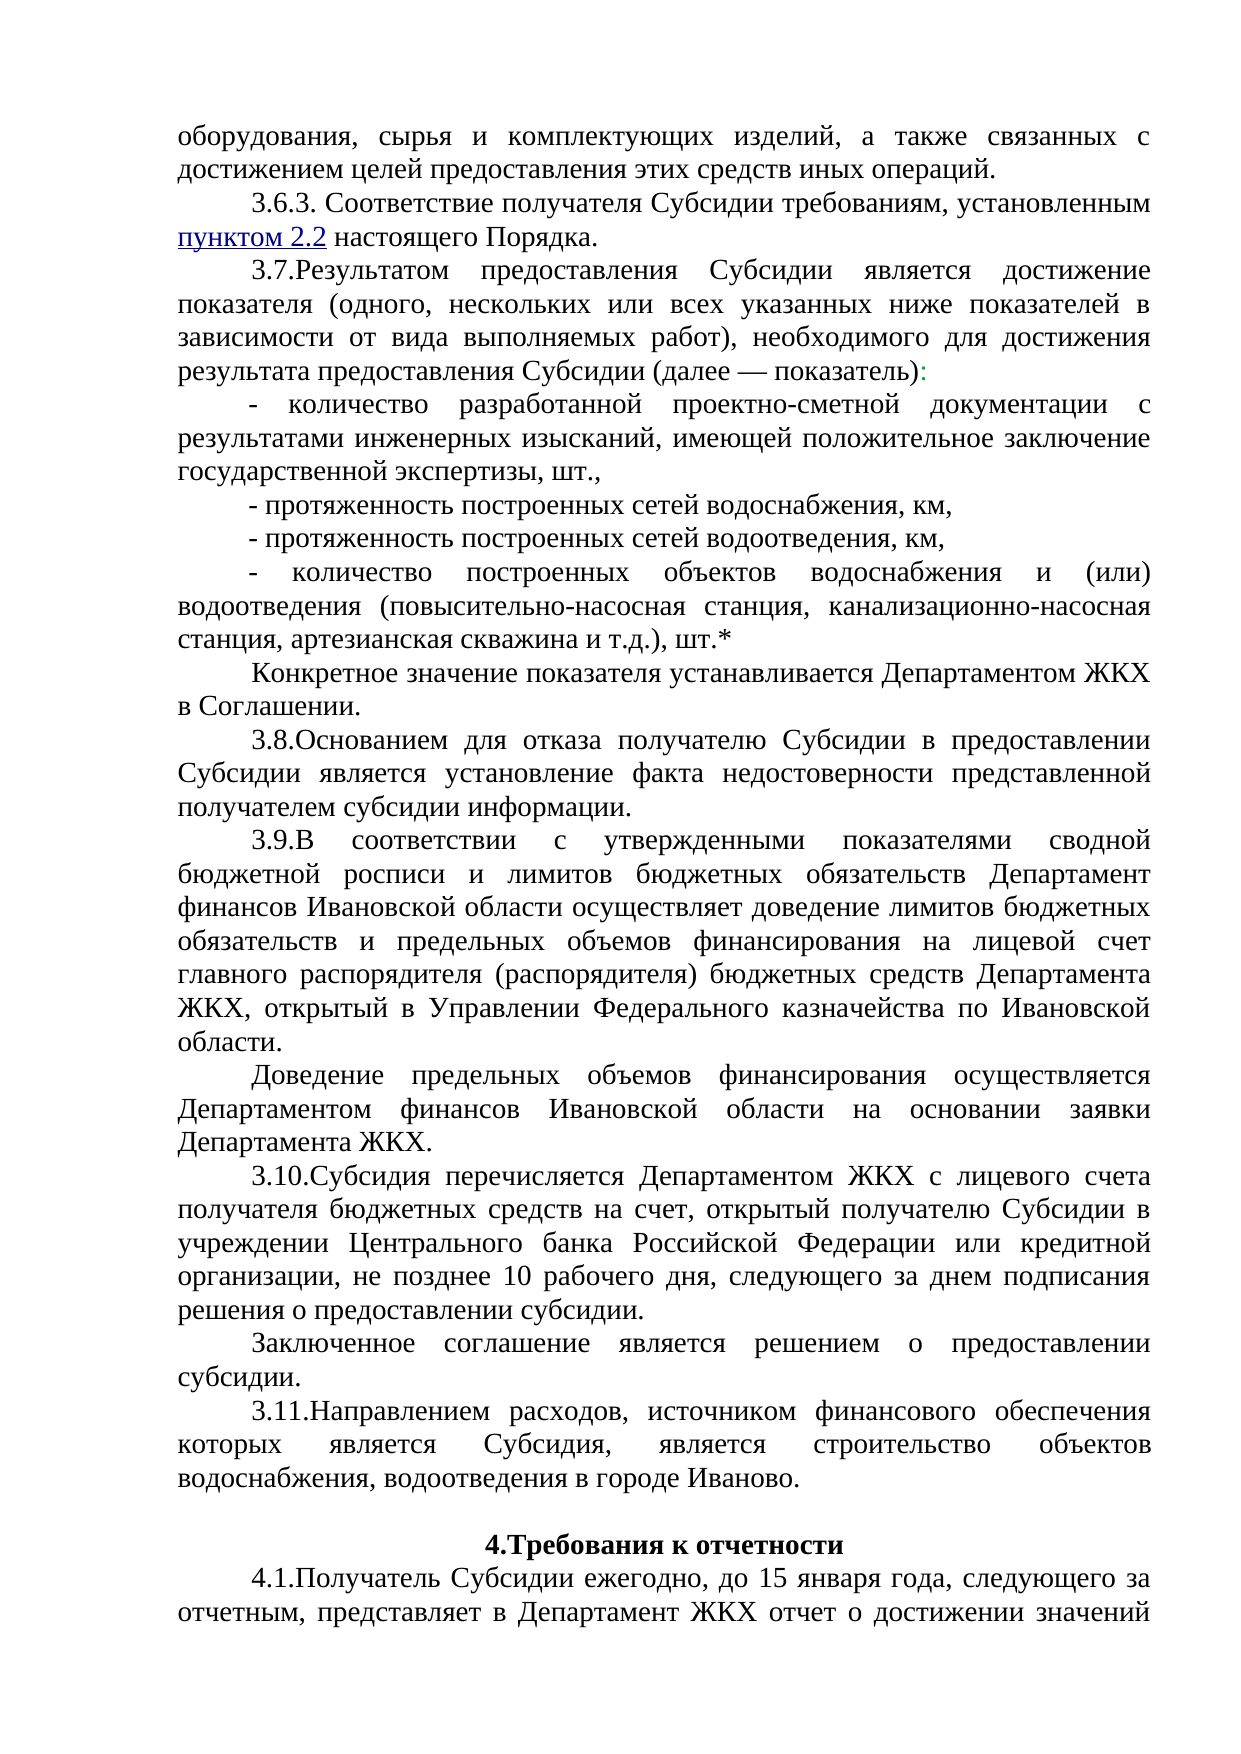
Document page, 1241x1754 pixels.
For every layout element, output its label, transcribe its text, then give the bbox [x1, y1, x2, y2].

list В соответствии с утвержденными показателями сводной бюджетной росписи и лимитов бюджетных обязательств Департамент финансов Ивановской области осуществляет доведение лимитов бюджетных обязательств и предельных объемов финансирования на лицевой счет главного распорядителя (распорядителя) бюджетных средств Департамента ЖКХ, открытый в Управлении Федерального казначейства по Ивановской области. [177, 822, 1152, 1057]
list Основанием для отказа получателю Субсидии в предоставлении Субсидии является установление факта недостоверности представленной получателем субсидии информации. [177, 722, 1152, 822]
text - протяженность построенных сетей водоотведения, км, [177, 521, 1152, 554]
list Получатель Субсидии ежегодно, до 15 января года, следующего за отчетным, представляет в Департамент ЖКХ отчет о достижении значений [177, 1560, 1152, 1627]
text оборудования, сырья и комплектующих изделий, а также связанных с достижением целей предоставления этих средств иных операций. [177, 118, 1152, 185]
text Доведение предельных объемов финансирования осуществляется Департаментом финансов Ивановской области на основании заявки Департамента ЖКХ. [177, 1057, 1152, 1158]
text 3.6.3. Соответствие получателя Субсидии требованиям, установленным пунктом 2.2 настоящего Порядка. [177, 185, 1152, 252]
text - количество построенных объектов водоснабжения и (или) водоотведения (повысительно-насосная станция, канализационно-насосная станция, артезианская скважина и т.д.), шт.* [177, 554, 1152, 655]
list Результатом предоставления Субсидии является достижение показателя (одного, нескольких или всех указанных ниже показателей в зависимости от вида выполняемых работ), необходимого для достижения результата предоставления Субсидии (далее — показатель): [177, 252, 1152, 386]
text - протяженность построенных сетей водоснабжения, км, [177, 487, 1152, 521]
text - количество разработанной проектно-сметной документации с результатами инженерных изысканий, имеющей положительное заключение государственной экспертизы, шт., [177, 386, 1152, 487]
text Заключенное соглашение является решением о предоставлении субсидии. [177, 1326, 1152, 1393]
list Направлением расходов, источником финансового обеспечения которых является Субсидия, является строительство объектов водоснабжения, водоотведения в городе Иваново. [177, 1393, 1152, 1493]
title Требования к отчетности [177, 1527, 1152, 1560]
list Субсидия перечисляется Департаментом ЖКХ с лицевого счета получателя бюджетных средств на счет, открытый получателю Субсидии в учреждении Центрального банка Российской Федерации или кредитной организации, не позднее 10 рабочего дня, следующего за днем подписания решения о предоставлении субсидии. [177, 1158, 1152, 1326]
text Конкретное значение показателя устанавливается Департаментом ЖКХ в Соглашении. [177, 655, 1152, 722]
